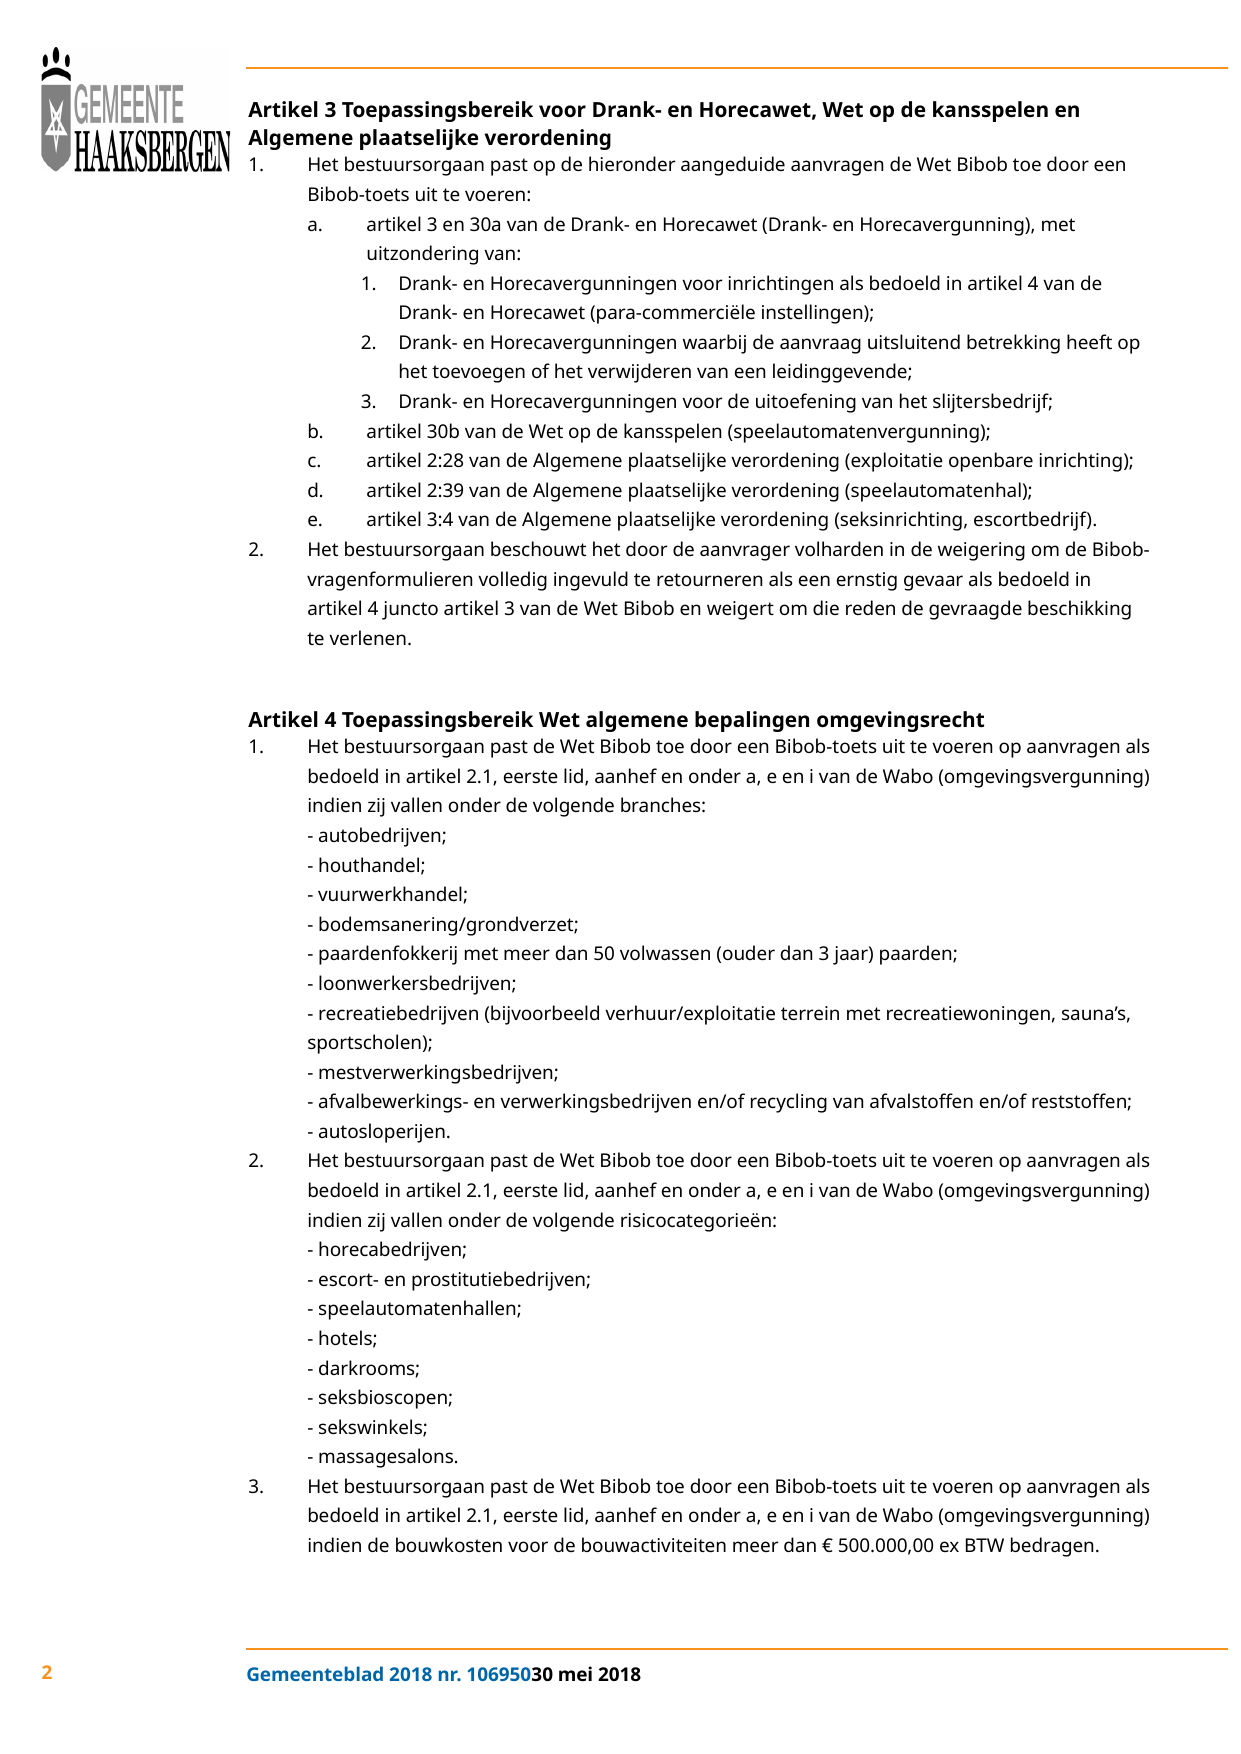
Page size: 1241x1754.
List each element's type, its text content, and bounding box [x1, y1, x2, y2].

list - escort- en prostitutiebedrijven; [248, 1266, 1152, 1292]
list Drank- en Horecavergunningen waarbij de aanvraag uitsluitend betrekking heeft op het toevoegen of het verwijderen van een leidinggevende; [361, 329, 1152, 384]
text Artikel 4 Toepassingsbereik Wet algemene bepalingen omgevingsrecht [248, 705, 1152, 733]
list - vuurwerkhandel; [248, 881, 1152, 907]
list artikel 3 en 30a van de Drank- en Horecawet (Drank- en Horecavergunning), met uitzondering van: [307, 211, 1152, 266]
list - sekswinkels; [248, 1414, 1152, 1439]
list - seksbioscopen; [248, 1384, 1152, 1410]
list Drank- en Horecavergunningen voor inrichtingen als bedoeld in artikel 4 van de Drank- en Horecawet (para-commerciële instellingen); [361, 270, 1152, 325]
list Het bestuursorgaan past de Wet Bibob toe door een Bibob-toets uit te voeren op aanvragen als bedoeld in artikel 2.1, eerste lid, aanhef en onder a, e en i van de Wabo (omgevingsvergunning) indien zij vallen onder de volgende branches: [248, 733, 1152, 818]
list - horecabedrijven; [248, 1236, 1152, 1262]
list - recreatiebedrijven (bijvoorbeeld verhuur/exploitatie terrein met recreatiewoningen, sauna’s, sportscholen); [248, 1000, 1152, 1055]
list - mestverwerkingsbedrijven; [248, 1059, 1152, 1084]
list - houthandel; [248, 852, 1152, 877]
picture [41, 47, 231, 172]
list Drank- en Horecavergunningen voor de uitoefening van het slijtersbedrijf; [361, 388, 1152, 414]
list - autobedrijven; [248, 822, 1152, 848]
list - autosloperijen. [248, 1118, 1152, 1144]
list artikel 2:39 van de Algemene plaatselijke verordening (speelautomatenhal); [307, 477, 1152, 503]
list - hotels; [248, 1325, 1152, 1351]
list artikel 3:4 van de Algemene plaatselijke verordening (seksinrichting, escortbedrijf). [307, 507, 1152, 532]
list - darkrooms; [248, 1355, 1152, 1380]
list Het bestuursorgaan past de Wet Bibob toe door een Bibob-toets uit te voeren op aanvragen als bedoeld in artikel 2.1, eerste lid, aanhef en onder a, e en i van de Wabo (omgevingsvergunning) indien de bouwkosten voor de bouwactiviteiten meer dan € 500.000,00 ex BTW bedragen. [248, 1473, 1152, 1558]
list Het bestuursorgaan beschouwt het door de aanvrager volharden in de weigering om de Bibob-vragenformulieren volledig ingevuld te retourneren als een ernstig gevaar als bedoeld in artikel 4 juncto artikel 3 van de Wet Bibob en weigert om die reden de gevraagde beschikking te verlenen. [248, 536, 1152, 651]
text Artikel 3 Toepassingsbereik voor Drank- en Horecawet, Wet op de kansspelen en Algemene plaatselijke verordening [248, 95, 1152, 152]
list - bodemsanering/grondverzet; [248, 911, 1152, 937]
list artikel 30b van de Wet op de kansspelen (speelautomatenvergunning); [307, 418, 1152, 444]
list - afvalbewerkings- en verwerkingsbedrijven en/of recycling van afvalstoffen en/of reststoffen; [248, 1088, 1152, 1114]
list - speelautomatenhallen; [248, 1296, 1152, 1321]
list - paardenfokkerij met meer dan 50 volwassen (ouder dan 3 jaar) paarden; [248, 941, 1152, 966]
list - loonwerkersbedrijven; [248, 970, 1152, 996]
list artikel 2:28 van de Algemene plaatselijke verordening (exploitatie openbare inrichting); [307, 447, 1152, 473]
list Het bestuursorgaan past op de hieronder aangeduide aanvragen de Wet Bibob toe door een Bibob-toets uit te voeren: [248, 152, 1152, 207]
list - massagesalons. [248, 1443, 1152, 1469]
list Het bestuursorgaan past de Wet Bibob toe door een Bibob-toets uit te voeren op aanvragen als bedoeld in artikel 2.1, eerste lid, aanhef en onder a, e en i van de Wabo (omgevingsvergunning) indien zij vallen onder de volgende risicocategorieën: [248, 1148, 1152, 1232]
